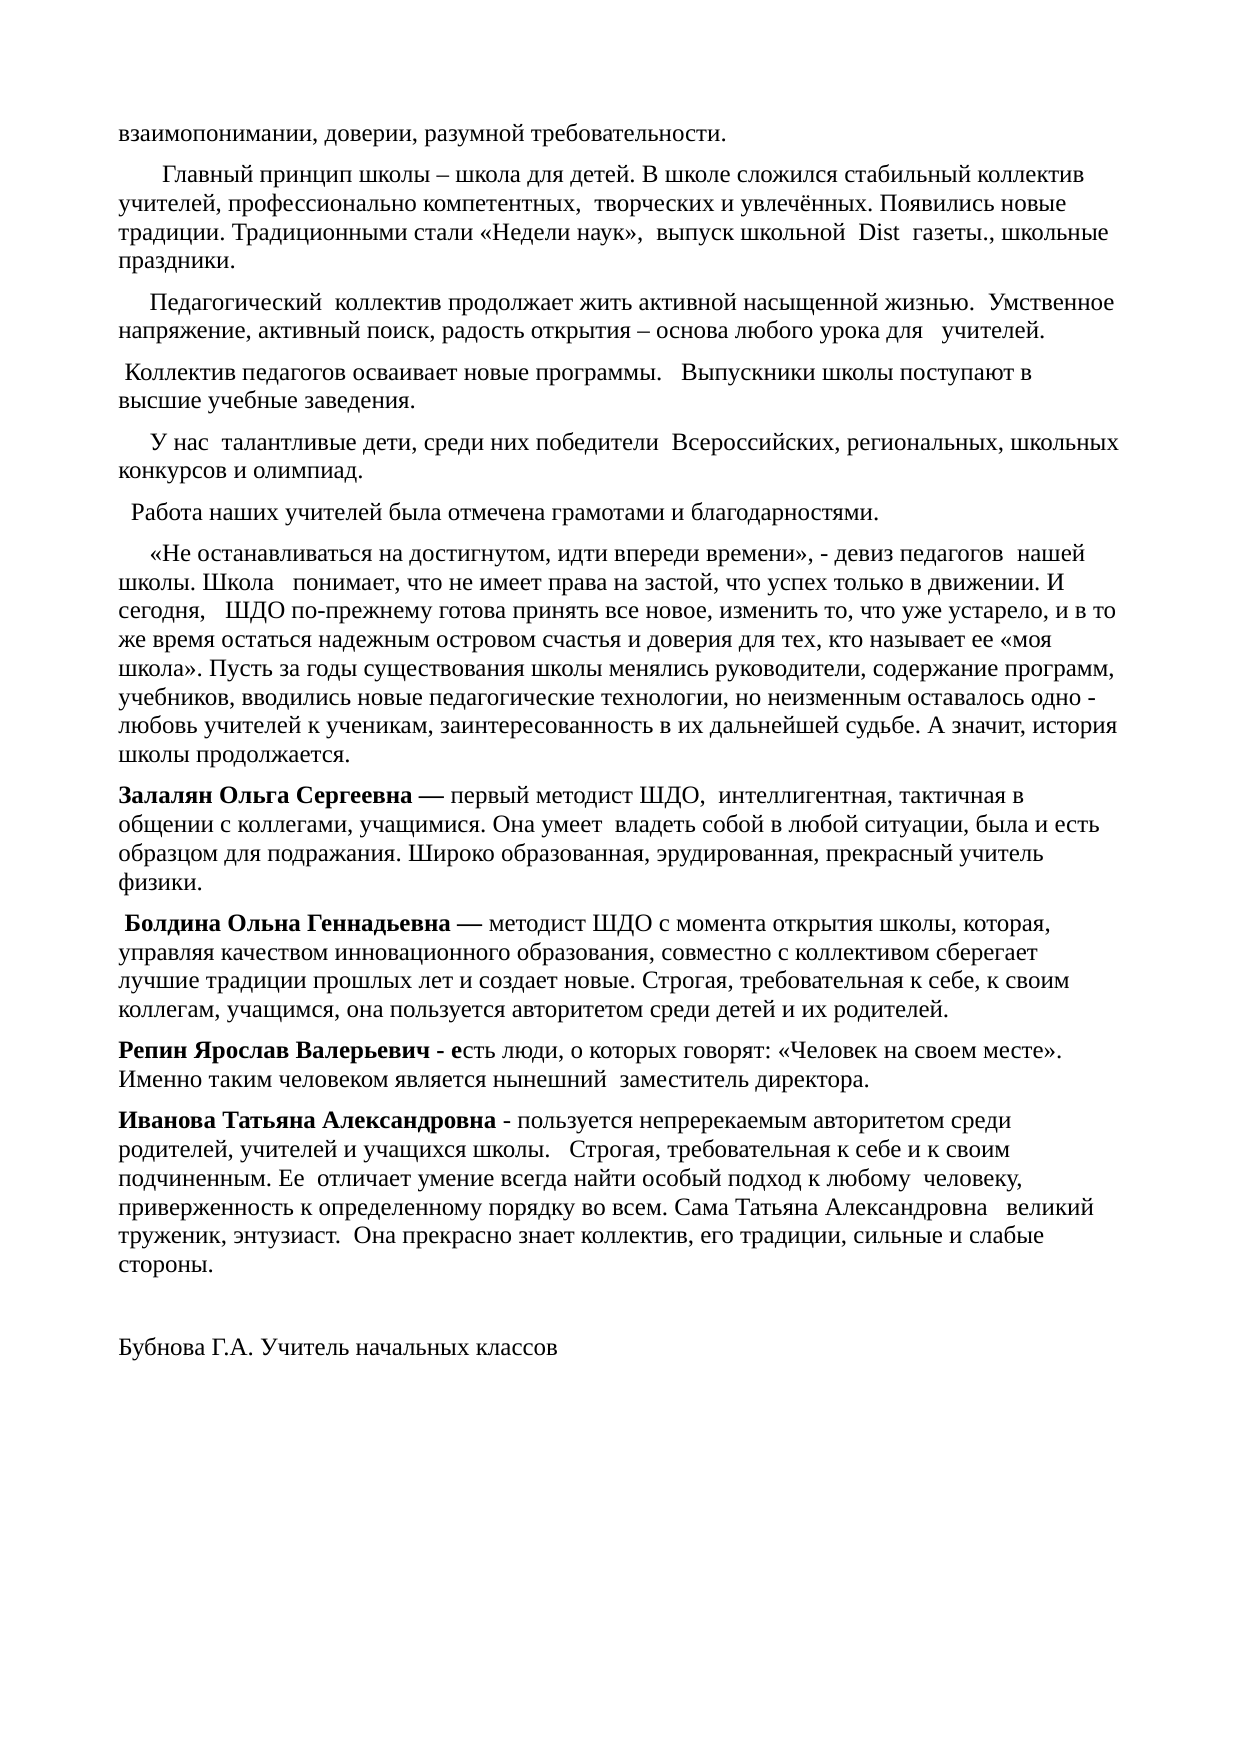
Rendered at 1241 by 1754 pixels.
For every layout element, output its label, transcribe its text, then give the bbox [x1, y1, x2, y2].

text Коллектив педагогов осваивает новые программы. Выпускники школы поступают в высшие учебные заведения. [118, 357, 1122, 414]
text «Не останавливаться на достигнутом, идти впереди времени», - девиз педагогов нашей школы. Школа понимает, что не имеет права на застой, что успех только в движении. И сегодня, ШДО по-прежнему готова принять все новое, изменить то, что уже устарело, и в то же время остаться надежным островом счастья и доверия для тех, кто называет ее «моя школа». Пусть за годы существования школы менялись руководители, содержание программ, учебников, вводились новые педагогические технологии, но неизменным оставалось одно - любовь учителей к ученикам, заинтересованность в их дальнейшей судьбе. А значит, история школы продолжается. [118, 538, 1122, 768]
text Репин Ярослав Валерьевич - есть люди, о которых говорят: «Человек на своем месте». Именно таким человеком является нынешний заместитель директора. [118, 1036, 1122, 1093]
text Бубнова Г.А. Учитель начальных классов [118, 1332, 1122, 1361]
text Болдина Ольна Геннадьевна — методист ШДО с момента открытия школы, которая, управляя качеством инновационного образования, совместно с коллективом сберегает лучшие традиции прошлых лет и создает новые. Строгая, требовательная к себе, к своим коллегам, учащимся, она пользуется авторитетом среди детей и их родителей. [118, 908, 1122, 1023]
text Иванова Татьяна Александровна - пользуется непререкаемым авторитетом среди родителей, учителей и учащихся школы. Строгая, требовательная к себе и к своим подчиненным. Ее отличает умение всегда найти особый подход к любому человеку, приверженность к определенному порядку во всем. Сама Татьяна Александровна великий труженик, энтузиаст. Она прекрасно знает коллектив, его традиции, сильные и слабые стороны. [118, 1106, 1122, 1278]
text Главный принцип школы – школа для детей. В школе сложился стабильный коллектив учителей, профессионально компетентных, творческих и увлечённых. Появились новые традиции. Традиционными стали «Недели наук», выпуск школьной Dist газеты., школьные праздники. [118, 159, 1122, 274]
text Работа наших учителей была отмечена грамотами и благодарностями. [118, 497, 1122, 526]
text Залалян Ольга Сергеевна — первый методист ШДО, интеллигентная, тактичная в общении с коллегами, учащимися. Она умеет владеть собой в любой ситуации, была и есть образцом для подражания. Широко образованная, эрудированная, прекрасный учитель физики. [118, 781, 1122, 896]
text У нас талантливые дети, среди них победители Всероссийских, региональных, школьных конкурсов и олимпиад. [118, 427, 1122, 484]
text взаимопонимании, доверии, разумной требовательности. [118, 118, 1122, 147]
text Педагогический коллектив продолжает жить активной насыщенной жизнью. Умственное напряжение, активный поиск, радость открытия – основа любого урока для учителей. [118, 287, 1122, 344]
